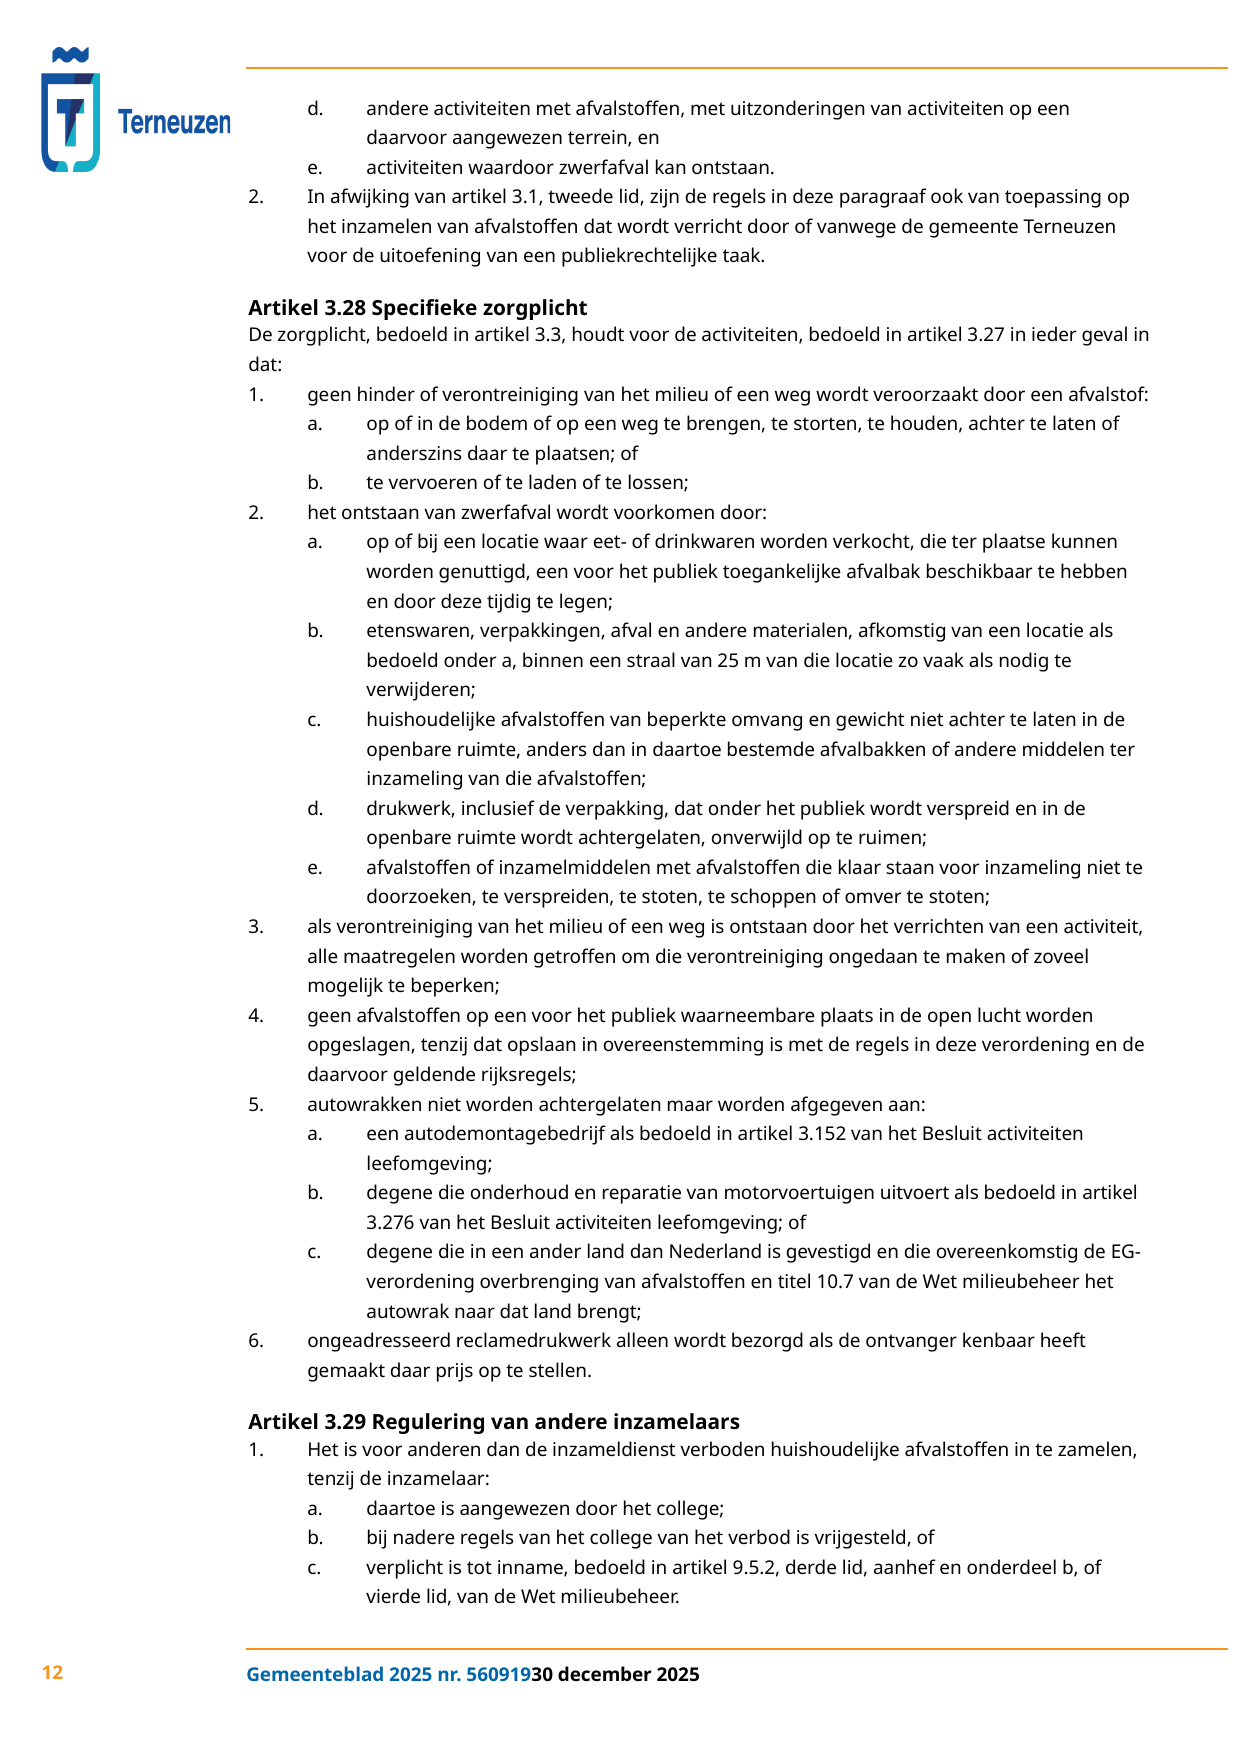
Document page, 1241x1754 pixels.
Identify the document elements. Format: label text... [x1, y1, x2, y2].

list degene die onderhoud en reparatie van motorvoertuigen uitvoert als bedoeld in artikel 3.276 van het Besluit activiteiten leefomgeving; of [307, 1179, 1152, 1235]
list autowrakken niet worden achtergelaten maar worden afgegeven aan: [248, 1091, 1152, 1116]
list degene die in een ander land dan Nederland is gevestigd en die overeenkomstig de EG-verordening overbrenging van afvalstoffen en titel 10.7 van de Wet milieubeheer het autowrak naar dat land brengt; [307, 1239, 1152, 1323]
list ongeadresseerd reclamedrukwerk alleen wordt bezorgd als de ontvanger kenbaar heeft gemaakt daar prijs op te stellen. [248, 1327, 1152, 1383]
picture [41, 47, 231, 172]
text Artikel 3.29 Regulering van andere inzamelaars [248, 1407, 1152, 1436]
list op of in de bodem of op een weg te brengen, te storten, te houden, achter te laten of anderszins daar te plaatsen; of [307, 410, 1152, 466]
list verplicht is tot inname, bedoeld in artikel 9.5.2, derde lid, aanhef en onderdeel b, of vierde lid, van de Wet milieubeheer. [307, 1554, 1152, 1609]
list het ontstaan van zwerfafval wordt voorkomen door: [248, 499, 1152, 525]
list Het is voor anderen dan de inzameldienst verboden huishoudelijke afvalstoffen in te zamelen, tenzij de inzamelaar: [248, 1436, 1152, 1491]
list als verontreiniging van het milieu of een weg is ontstaan door het verrichten van een activiteit, alle maatregelen worden getroffen om die verontreiniging ongedaan te maken of zoveel mogelijk te beperken; [248, 913, 1152, 998]
text Artikel 3.28 Specifieke zorgplicht [248, 293, 1152, 322]
list daartoe is aangewezen door het college; [307, 1495, 1152, 1521]
list activiteiten waardoor zwerfafval kan ontstaan. [307, 154, 1152, 180]
list bij nadere regels van het college van het verbod is vrijgesteld, of [307, 1524, 1152, 1550]
list een autodemontagebedrijf als bedoeld in artikel 3.152 van het Besluit activiteiten leefomgeving; [307, 1120, 1152, 1176]
list te vervoeren of te laden of te lossen; [307, 469, 1152, 495]
list In afwijking van artikel 3.1, tweede lid, zijn de regels in deze paragraaf ook van toepassing op het inzamelen van afvalstoffen dat wordt verricht door of vanwege de gemeente Terneuzen voor de uitoefening van een publiekrechtelijke taak. [248, 183, 1152, 268]
list drukwerk, inclusief de verpakking, dat onder het publiek wordt verspreid en in de openbare ruimte wordt achtergelaten, onverwijld op te ruimen; [307, 795, 1152, 850]
list andere activiteiten met afvalstoffen, met uitzonderingen van activiteiten op een daarvoor aangewezen terrein, en [307, 95, 1152, 150]
list op of bij een locatie waar eet- of drinkwaren worden verkocht, die ter plaatse kunnen worden genuttigd, een voor het publiek toegankelijke afvalbak beschikbaar te hebben en door deze tijdig te legen; [307, 529, 1152, 613]
list etenswaren, verpakkingen, afval en andere materialen, afkomstig van een locatie als bedoeld onder a, binnen een straal van 25 m van die locatie zo vaak als nodig te verwijderen; [307, 617, 1152, 702]
text De zorgplicht, bedoeld in artikel 3.3, houdt voor de activiteiten, bedoeld in artikel 3.27 in ieder geval in dat: [248, 322, 1152, 377]
list huishoudelijke afvalstoffen van beperkte omvang en gewicht niet achter te laten in de openbare ruimte, anders dan in daartoe bestemde afvalbakken of andere middelen ter inzameling van die afvalstoffen; [307, 706, 1152, 791]
list afvalstoffen of inzamelmiddelen met afvalstoffen die klaar staan voor inzameling niet te doorzoeken, te verspreiden, te stoten, te schoppen of omver te stoten; [307, 854, 1152, 909]
list geen afvalstoffen op een voor het publiek waarneembare plaats in de open lucht worden opgeslagen, tenzij dat opslaan in overeenstemming is met de regels in deze verordening en de daarvoor geldende rijksregels; [248, 1002, 1152, 1087]
list geen hinder of verontreiniging van het milieu of een weg wordt veroorzaakt door een afvalstof: [248, 381, 1152, 406]
